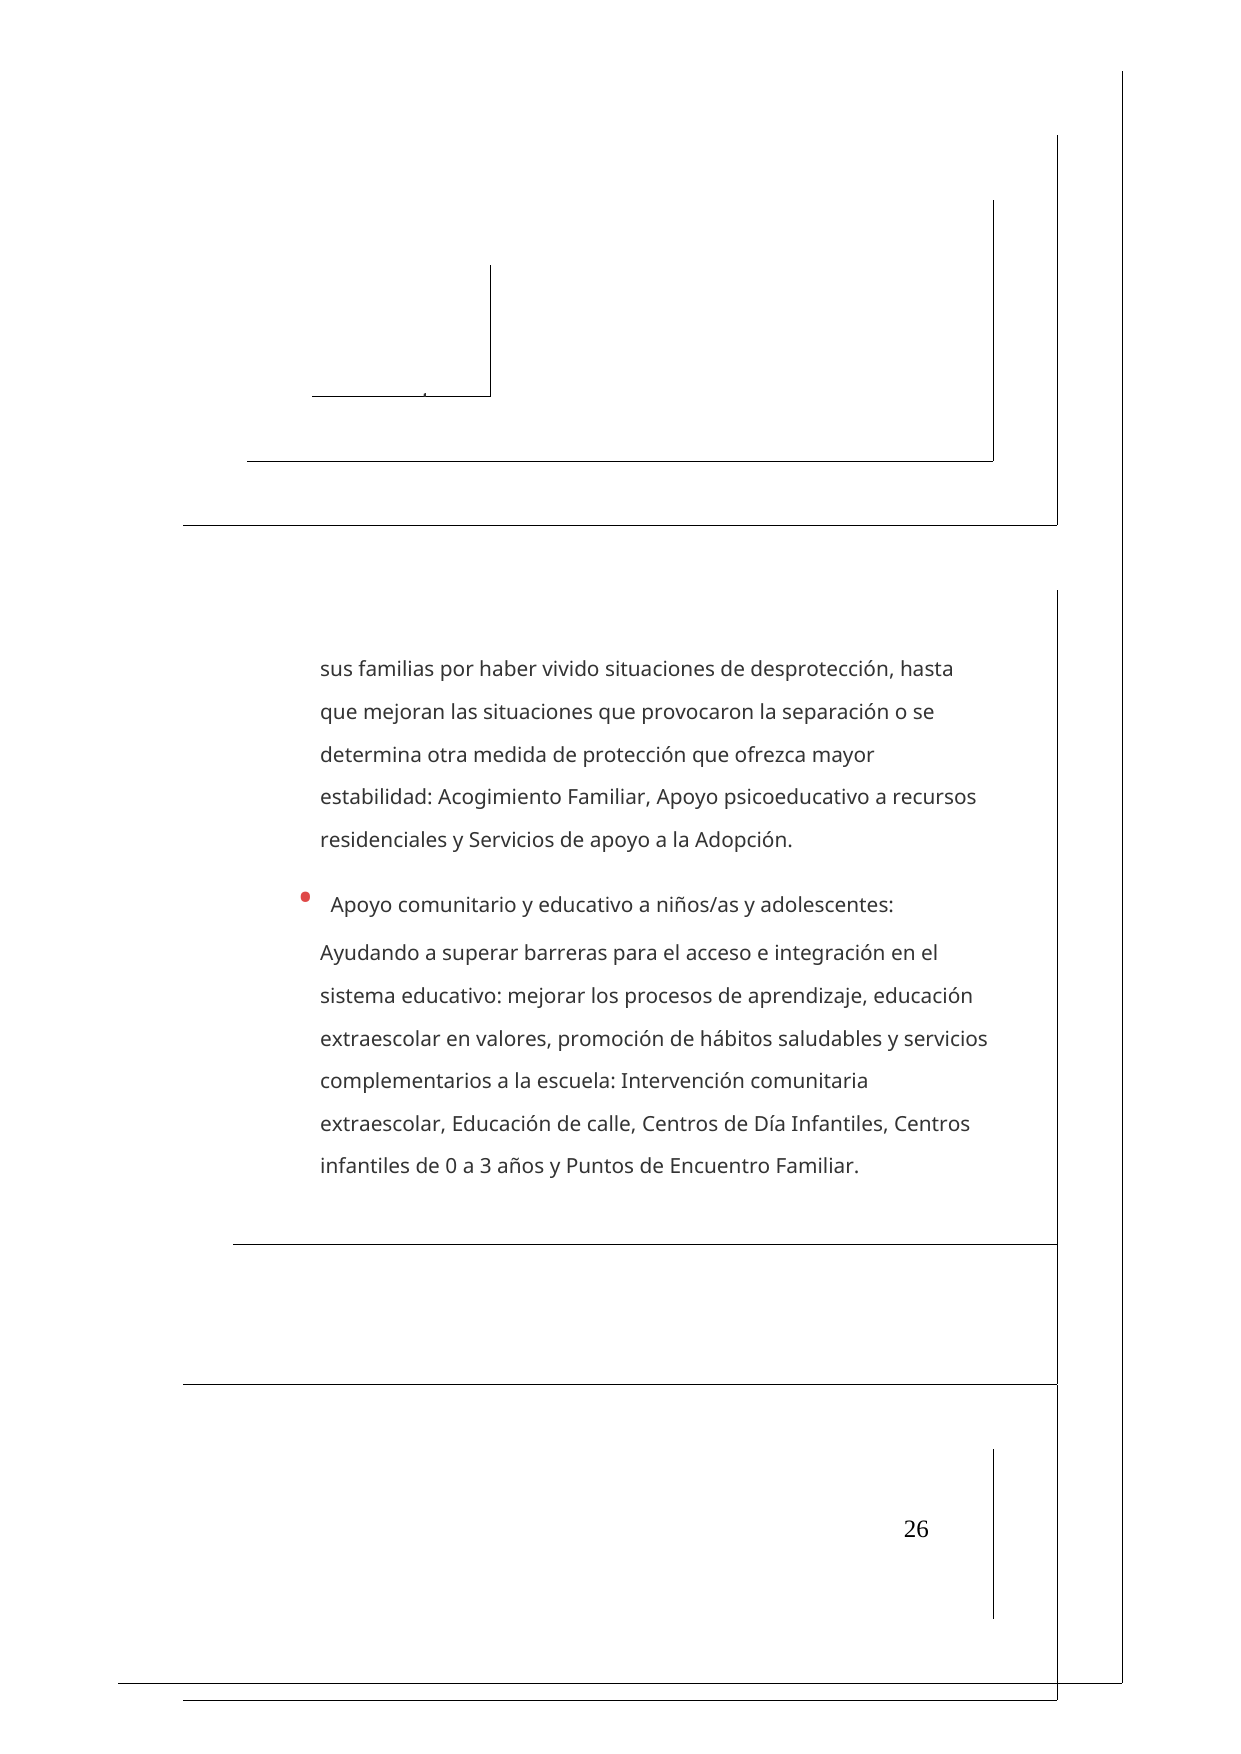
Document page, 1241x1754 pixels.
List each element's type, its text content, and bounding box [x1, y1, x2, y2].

list Apoyo comunitario y educativo a niños/as y adolescentes: Ayudando a superar barreras para el acceso e integración en el sistema educativo: mejorar los procesos de aprendizaje, educación extraescolar en valores, promoción de hábitos saludables y servicios complementarios a la escuela: Intervención comunitaria extraescolar, Educación de calle, Centros de Día Infantiles, Centros infantiles de 0 a 3 años y Puntos de Encuentro Familiar. [233, 803, 1057, 1244]
list Cuidado alternativo (Sistema de Protección a la Infancia): Formulas de cuidado alternativo para NNA, que se encuentran separados de sus familias por haber vivido situaciones de desprotección, hasta que mejoran las situaciones que provocaron la separación o se determina otra medida de protección que ofrezca mayor estabilidad: Acogimiento Familiar, Apoyo psicoeducativo a recursos residenciales y Servicios de apoyo a la Adopción. [233, 590, 1057, 803]
